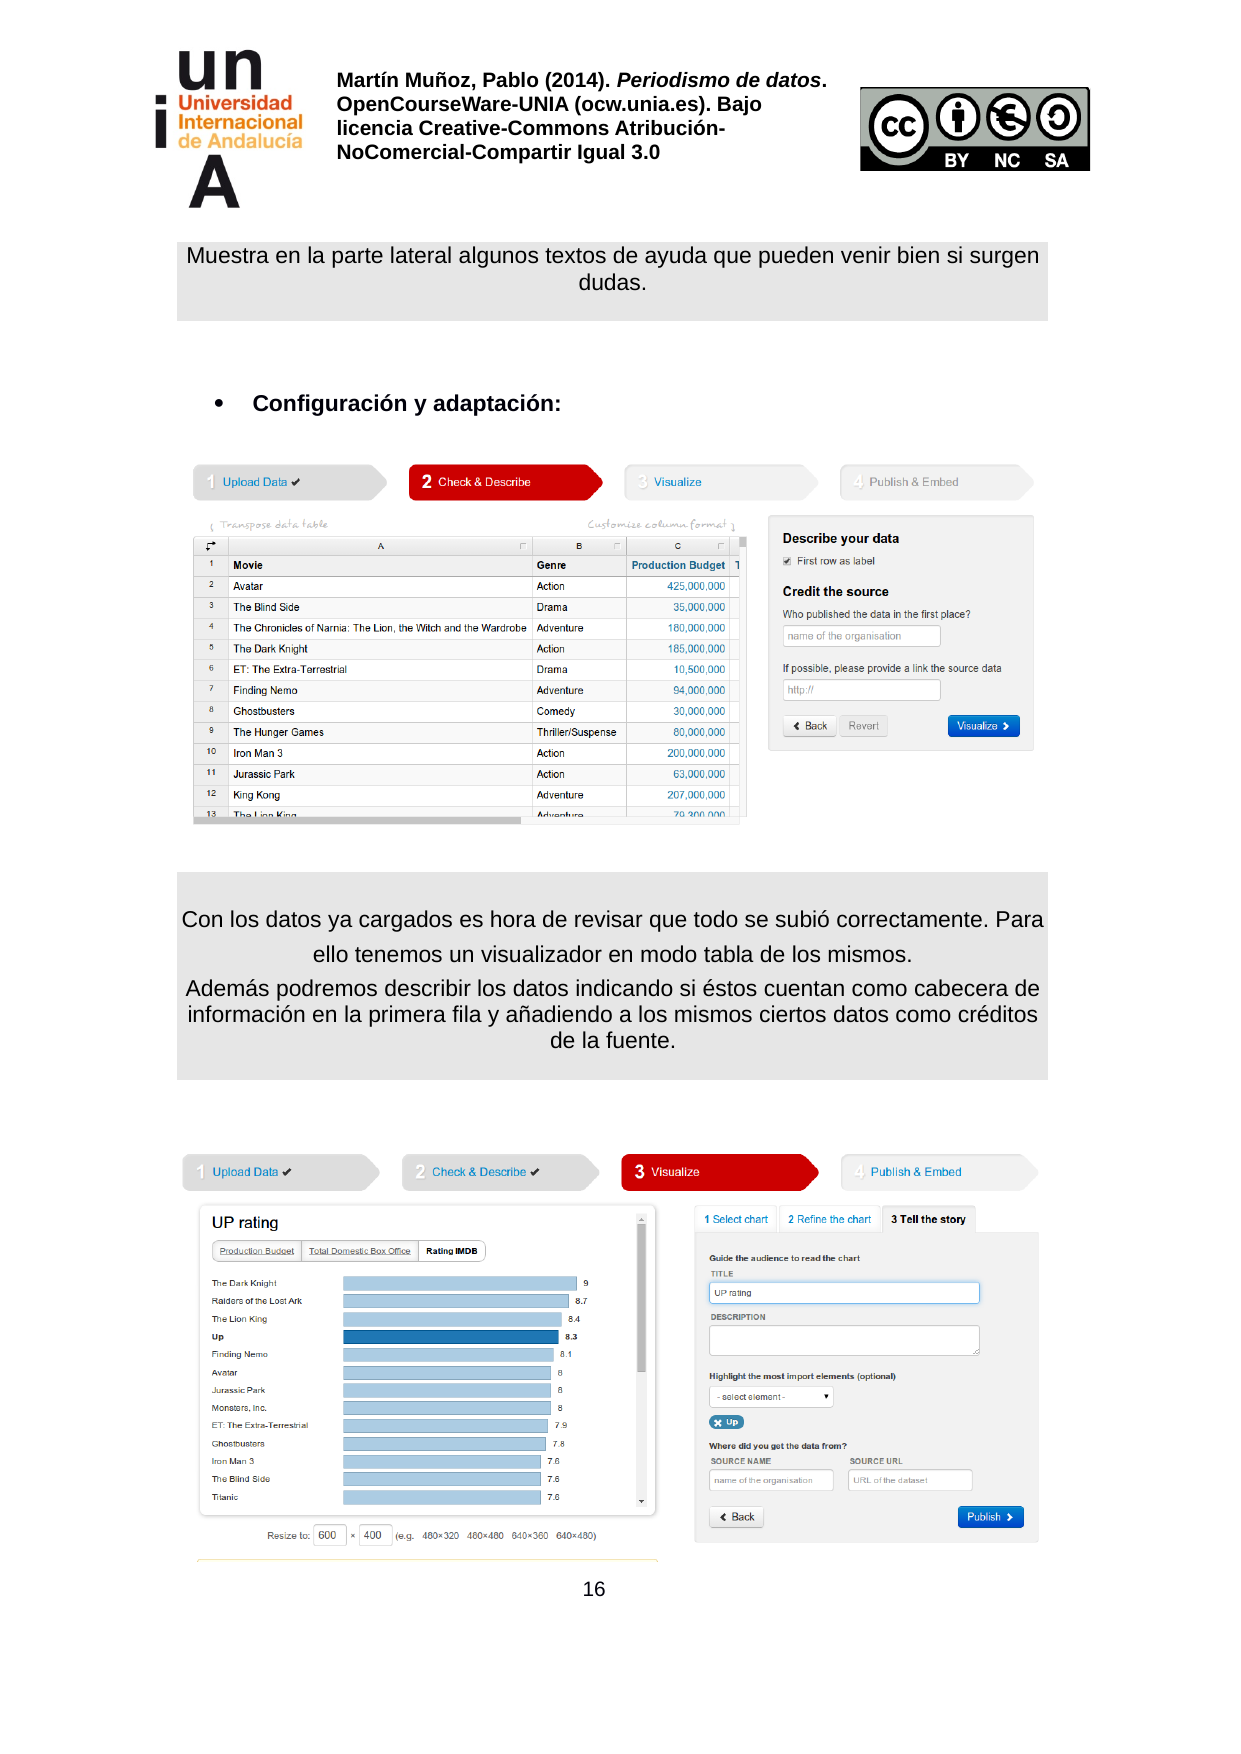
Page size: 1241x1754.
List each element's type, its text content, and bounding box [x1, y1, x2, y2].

text Muestra en la parte lateral algunos textos de ayuda que pueden venir bien si surgen dudas. [177, 242, 1048, 295]
list Configuración y adaptación: [215, 390, 1048, 416]
text Además podremos describir los datos indicando si éstos cuentan como cabecera de información en la primera fila y añadiendo a los mismos ciertos datos como créditos de la fuente. [177, 975, 1048, 1054]
text Con los datos ya cargados es hora de revisar que todo se subió correctamente. Para ello tenemos un visualizador en modo tabla de los mismos. [177, 906, 1048, 967]
